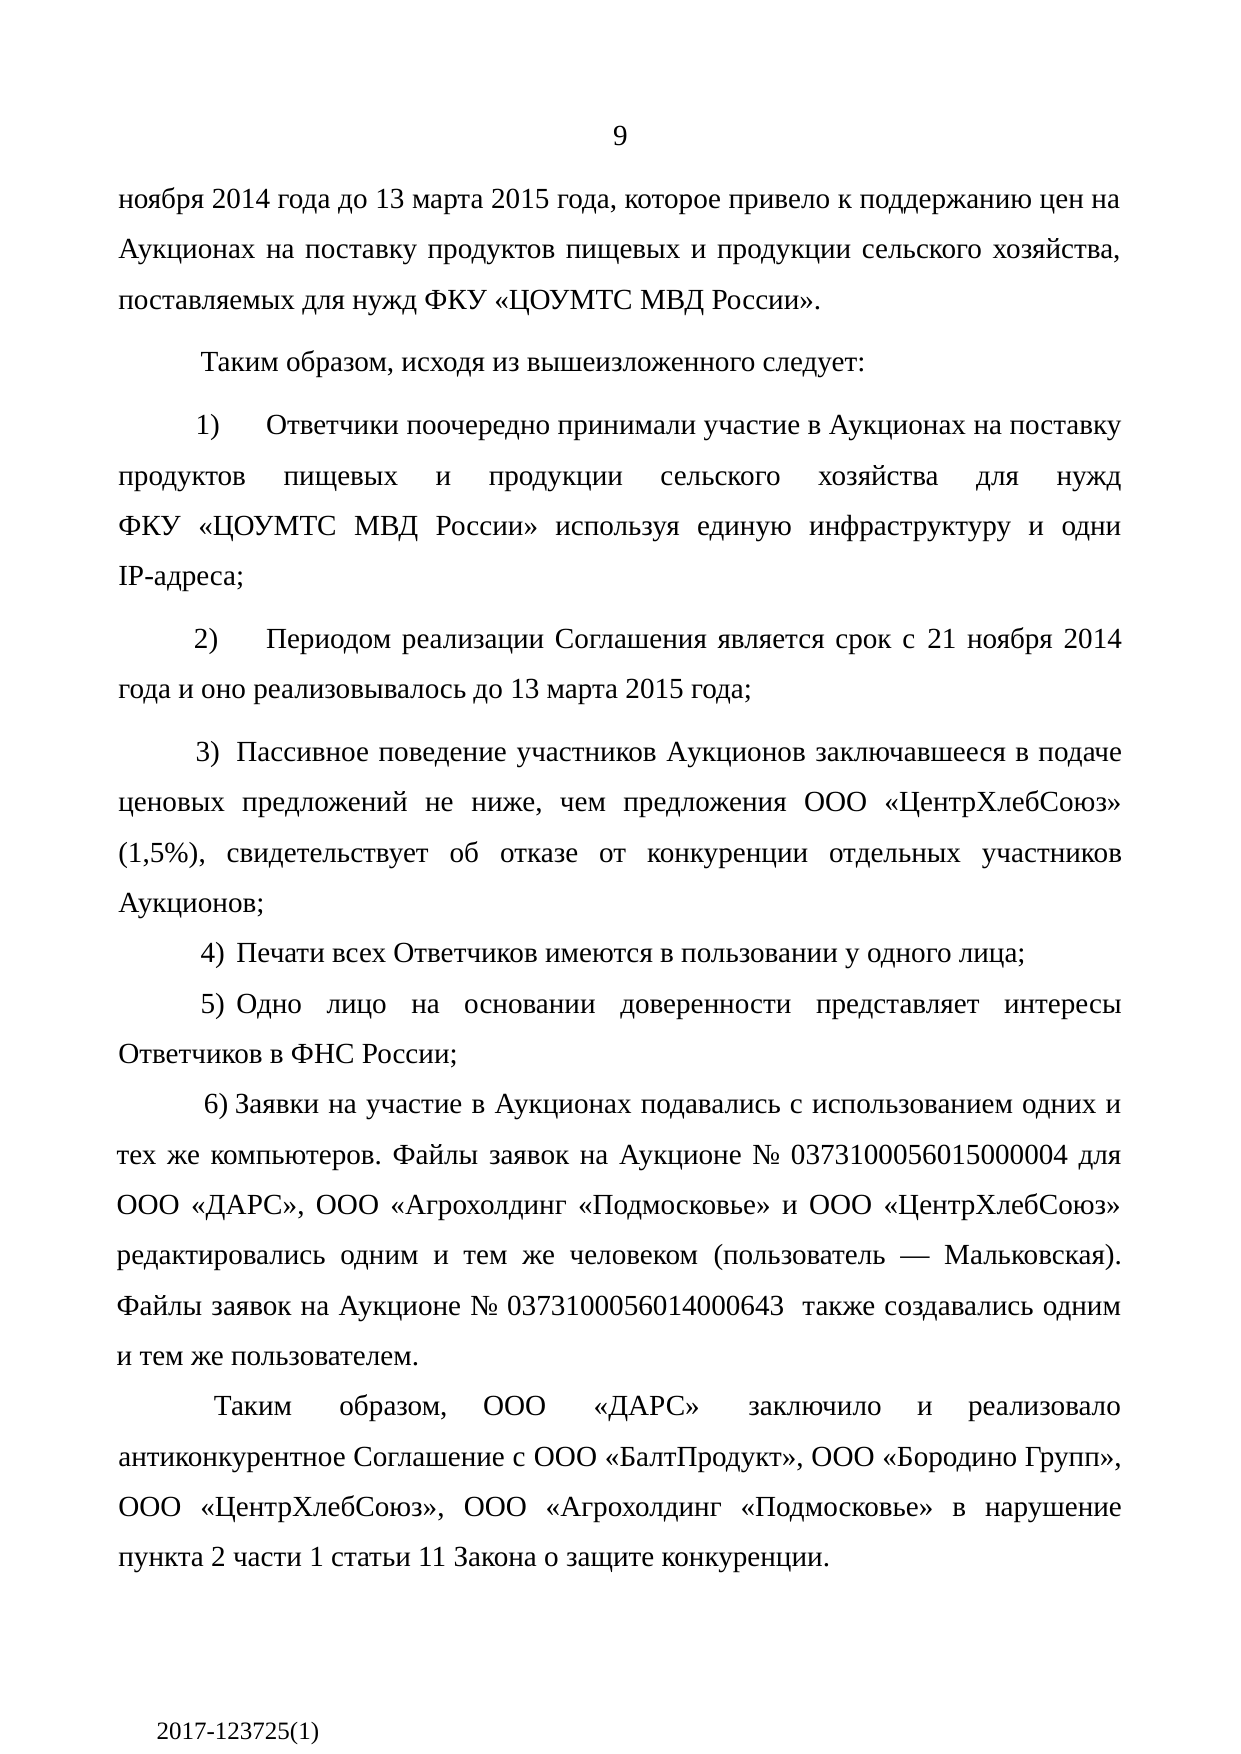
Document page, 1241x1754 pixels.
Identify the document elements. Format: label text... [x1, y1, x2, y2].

list Пассивное поведение участников Аукционов заключавшееся в подаче ценовых предложений не ниже, чем предложения ООО «ЦентрХлебСоюз» (1,5%), свидетельствует об отказе от конкуренции отдельных участников Аукционов; [118, 734, 1122, 919]
list Ответчики поочередно принимали участие в Аукционах на поставку продуктов пищевых и продукции сельского хозяйства для нужд ФКУ «ЦОУМТС МВД России» используя единую инфраструктуру и одни IP-адреса; [118, 407, 1122, 592]
text Таким образом, исходя из вышеизложенного следует: [118, 344, 1122, 378]
list Печати всех Ответчиков имеются в пользовании у одного лица; [118, 936, 1122, 969]
list Периодом реализации Соглашения является срок с 21 ноября 2014 года и оно реализовывалось до 13 марта 2015 года; [118, 621, 1122, 705]
text ноября 2014 года до 13 марта 2015 года, которое привело к поддержанию цен на Аукционах на поставку продуктов пищевых и продукции сельского хозяйства, поставляемых для нужд ФКУ «ЦОУМТС МВД России». [118, 181, 1122, 315]
list Таким образом, ООО «ДАРС» заключило и реализовало антиконкурентное Соглашение с ООО «БалтПродукт», ООО «Бородино Групп», ООО «ЦентрХлебСоюз», ООО «Агрохолдинг «Подмосковье» в нарушение пункта 2 части 1 статьи 11 Закона о защите конкуренции. [118, 1388, 1122, 1573]
list Одно лицо на основании доверенности представляет интересы Ответчиков в ФНС России; [118, 986, 1122, 1070]
list Заявки на участие в Аукционах подавались с использованием одних и тех же компьютеров. Файлы заявок на Аукционе № 0373100056015000004 для ООО «ДАРС», ООО «Агрохолдинг «Подмосковье» и ООО «ЦентрХлебСоюз» редактировались одним и тем же человеком (пользователь — Мальковская). Файлы заявок на Аукционе № 0373100056014000643 также создавались одним и тем же пользователем. [116, 1086, 1122, 1372]
